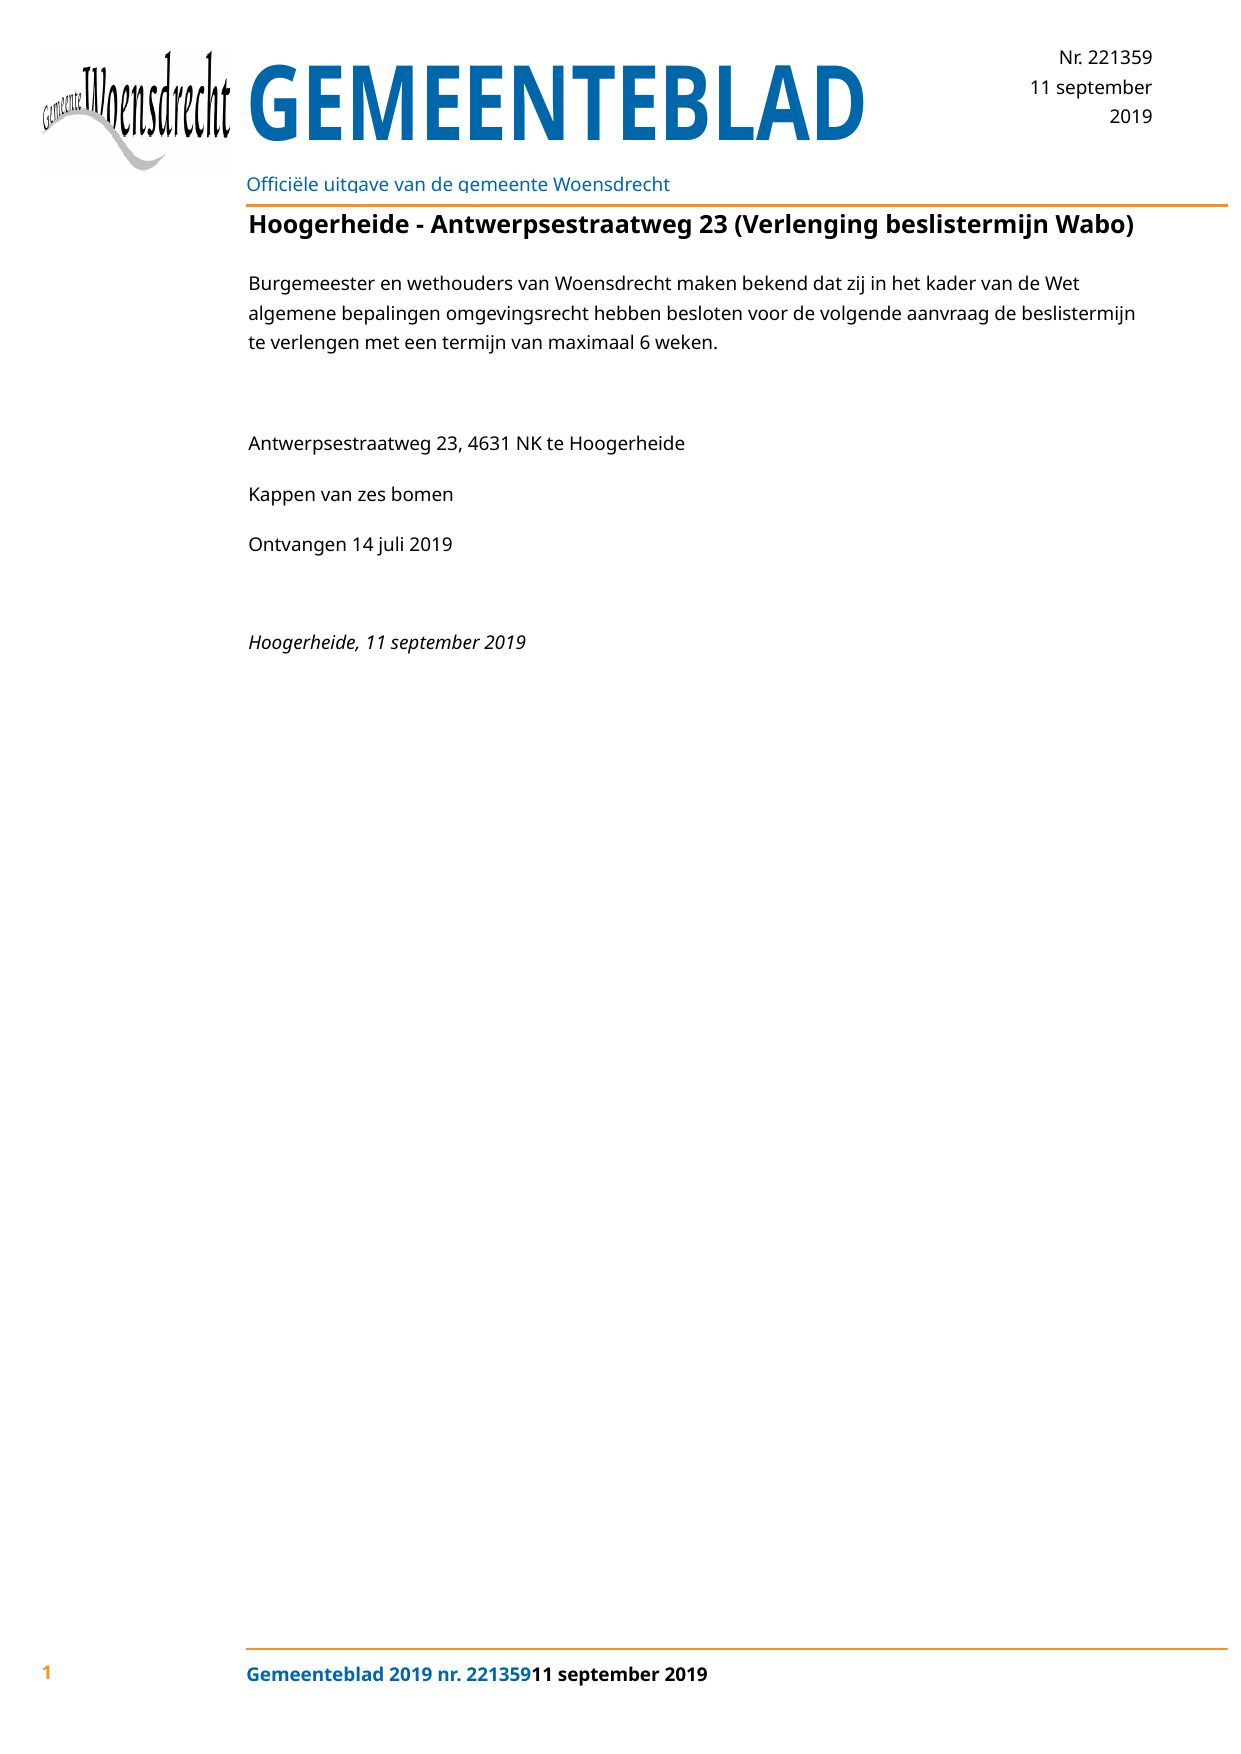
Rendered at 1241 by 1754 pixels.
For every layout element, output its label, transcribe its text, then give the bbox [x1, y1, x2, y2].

text Hoogerheide - Antwerpsestraatweg 23 (Verlenging beslistermijn Wabo) [248, 207, 1152, 241]
text Kappen van zes bomen [248, 481, 1152, 506]
text Burgemeester en wethouders van Woensdrecht maken bekend dat zij in het kader van de Wet algemene bepalingen omgevingsrecht hebben besloten voor de volgende aanvraag de beslistermijn te verlengen met een termijn van maximaal 6 weken. [248, 270, 1152, 355]
picture [41, 47, 231, 172]
text Ontvangen 14 juli 2019 [248, 531, 1152, 557]
text Hoogerheide, 11 september 2019 [248, 629, 1152, 655]
text Antwerpsestraatweg 23, 4631 NK te Hoogerheide [248, 430, 1152, 456]
